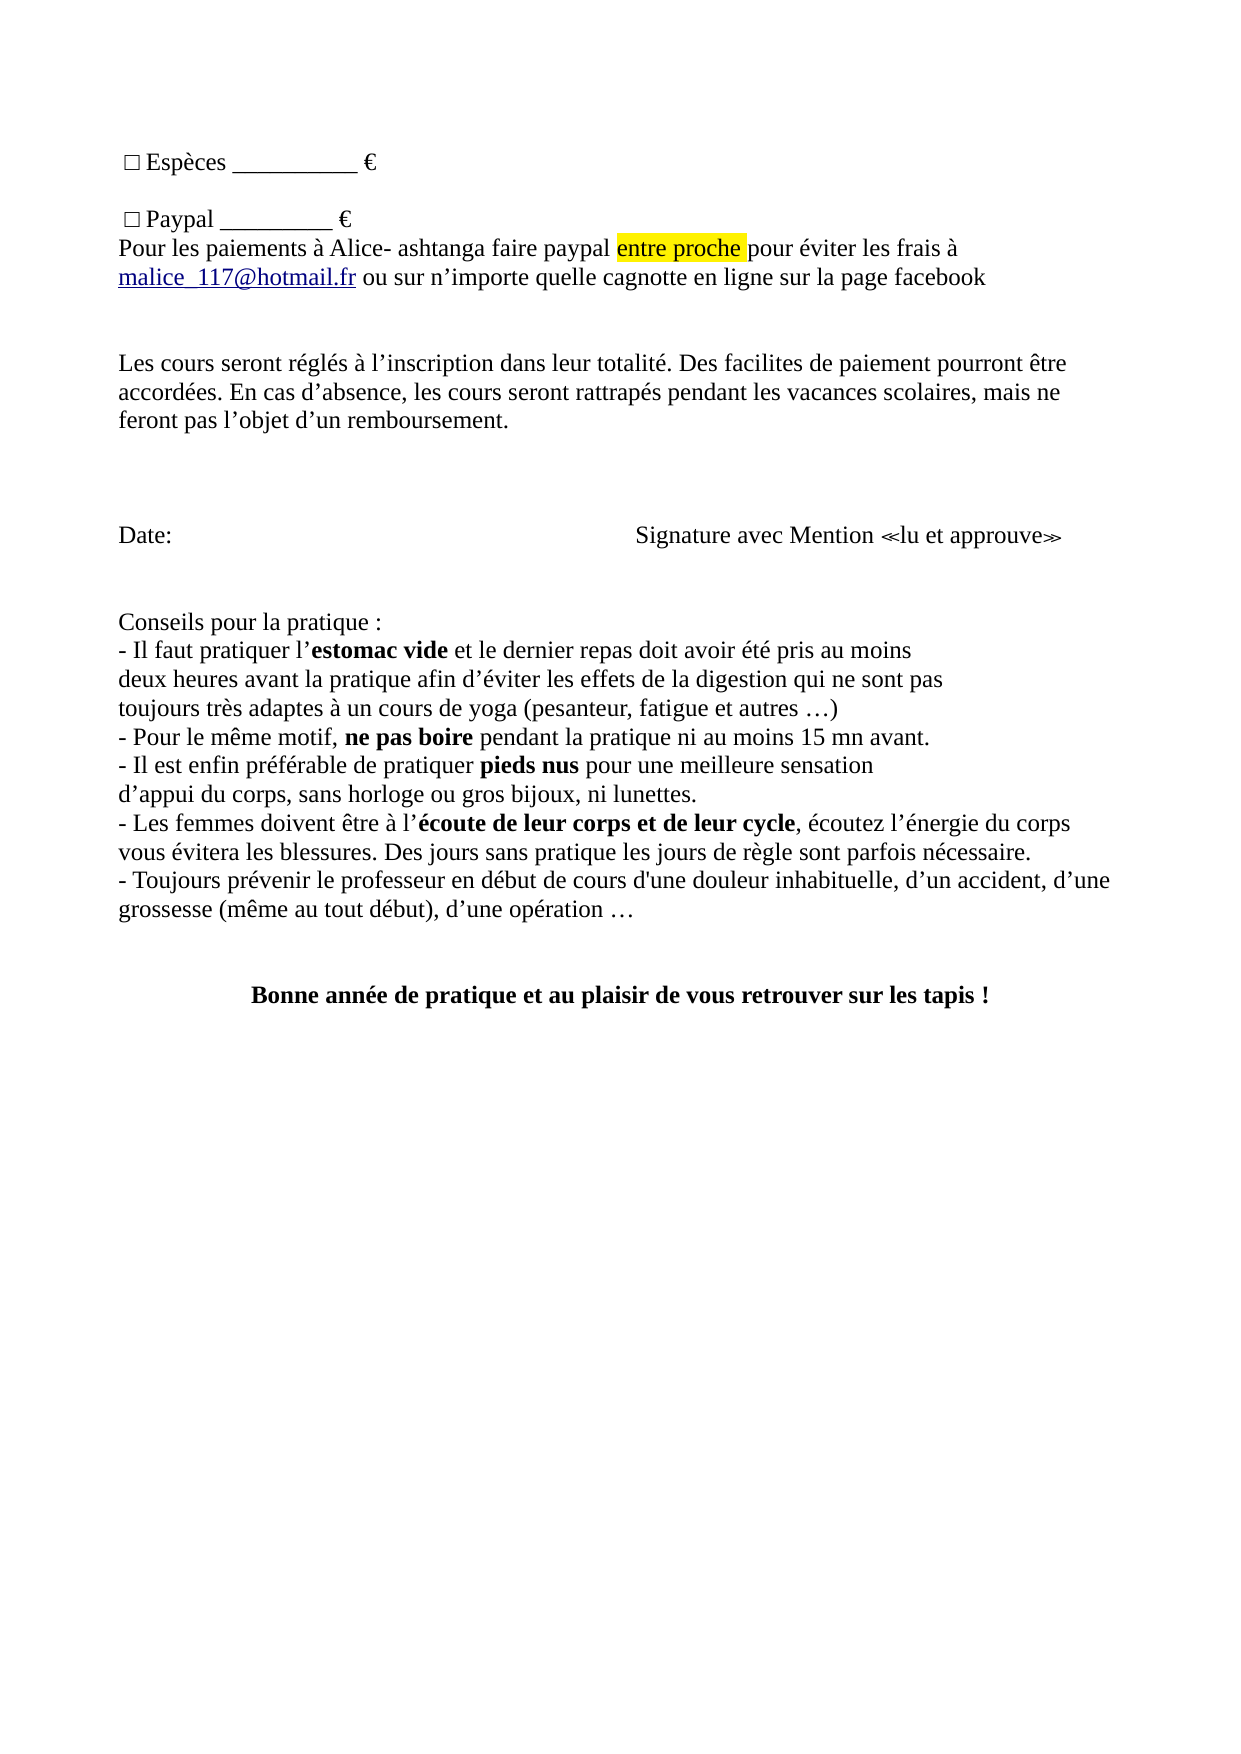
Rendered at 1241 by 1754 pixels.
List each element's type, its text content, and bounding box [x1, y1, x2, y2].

text - Pour le même motif, ne pas boire pendant la pratique ni au moins 15 mn avant. [118, 722, 1122, 751]
text toujours très adaptes à un cours de yoga (pesanteur, fatigue et autres …) [118, 693, 1122, 722]
text □ Espèces __________ € [118, 147, 1122, 176]
text - Toujours prévenir le professeur en début de cours d'une douleur inhabituelle, d’un accident, d’une grossesse (même au tout début), d’une opération … [118, 866, 1122, 923]
text Conseils pour la pratique : [118, 607, 1122, 636]
text Date: Signature avec Mention ≪lu et approuve≫ [118, 521, 1122, 549]
text deux heures avant la pratique afin d’éviter les effets de la digestion qui ne sont pas [118, 664, 1122, 693]
text Bonne année de pratique et au plaisir de vous retrouver sur les tapis ! [118, 981, 1122, 1009]
text Les cours seront réglés à l’inscription dans leur totalité. Des facilites de paiement pourront être accordées. En cas d’absence, les cours seront rattrapés pendant les vacances scolaires, mais ne feront pas l’objet d’un remboursement. [118, 348, 1122, 434]
text - Il faut pratiquer l’estomac vide et le dernier repas doit avoir été pris au moins [118, 636, 1122, 664]
text □ Paypal _________ € [118, 204, 1122, 233]
text Pour les paiements à Alice- ashtanga faire paypal entre proche pour éviter les frais à malice_117@hotmail.fr ou sur n’importe quelle cagnotte en ligne sur la page facebook [118, 233, 1122, 291]
text - Les femmes doivent être à l’écoute de leur corps et de leur cycle, écoutez l’énergie du corps vous évitera les blessures. Des jours sans pratique les jours de règle sont parfois nécessaire. [118, 808, 1122, 866]
text d’appui du corps, sans horloge ou gros bijoux, ni lunettes. [118, 779, 1122, 808]
text - Il est enfin préférable de pratiquer pieds nus pour une meilleure sensation [118, 751, 1122, 779]
